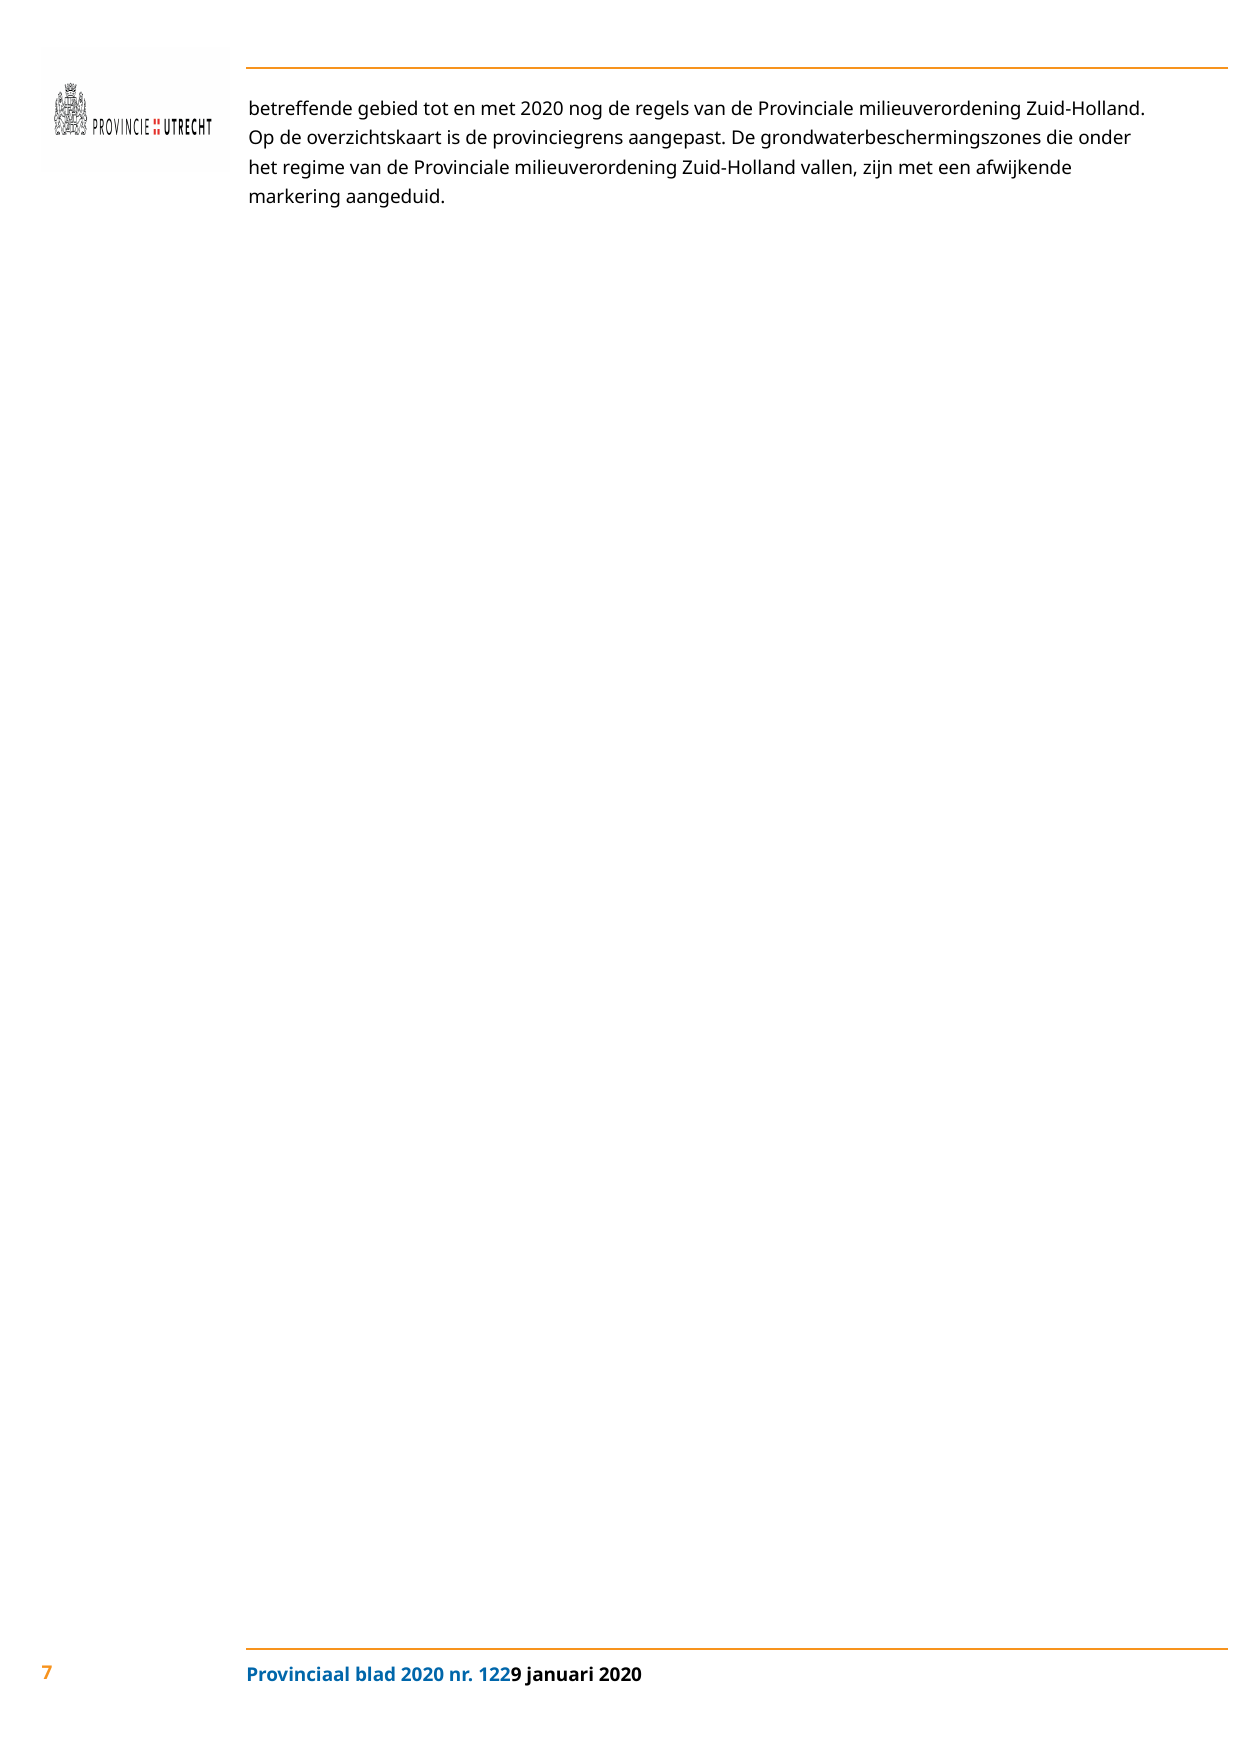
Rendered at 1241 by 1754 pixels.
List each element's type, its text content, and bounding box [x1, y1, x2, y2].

text betreffende gebied tot en met 2020 nog de regels van de Provinciale milieuverordening Zuid-Holland. Op de overzichtskaart is de provinciegrens aangepast. De grondwaterbeschermingszones die onder het regime van de Provinciale milieuverordening Zuid-Holland vallen, zijn met een afwijkende markering aangeduid. [248, 95, 1152, 209]
picture [41, 47, 231, 172]
